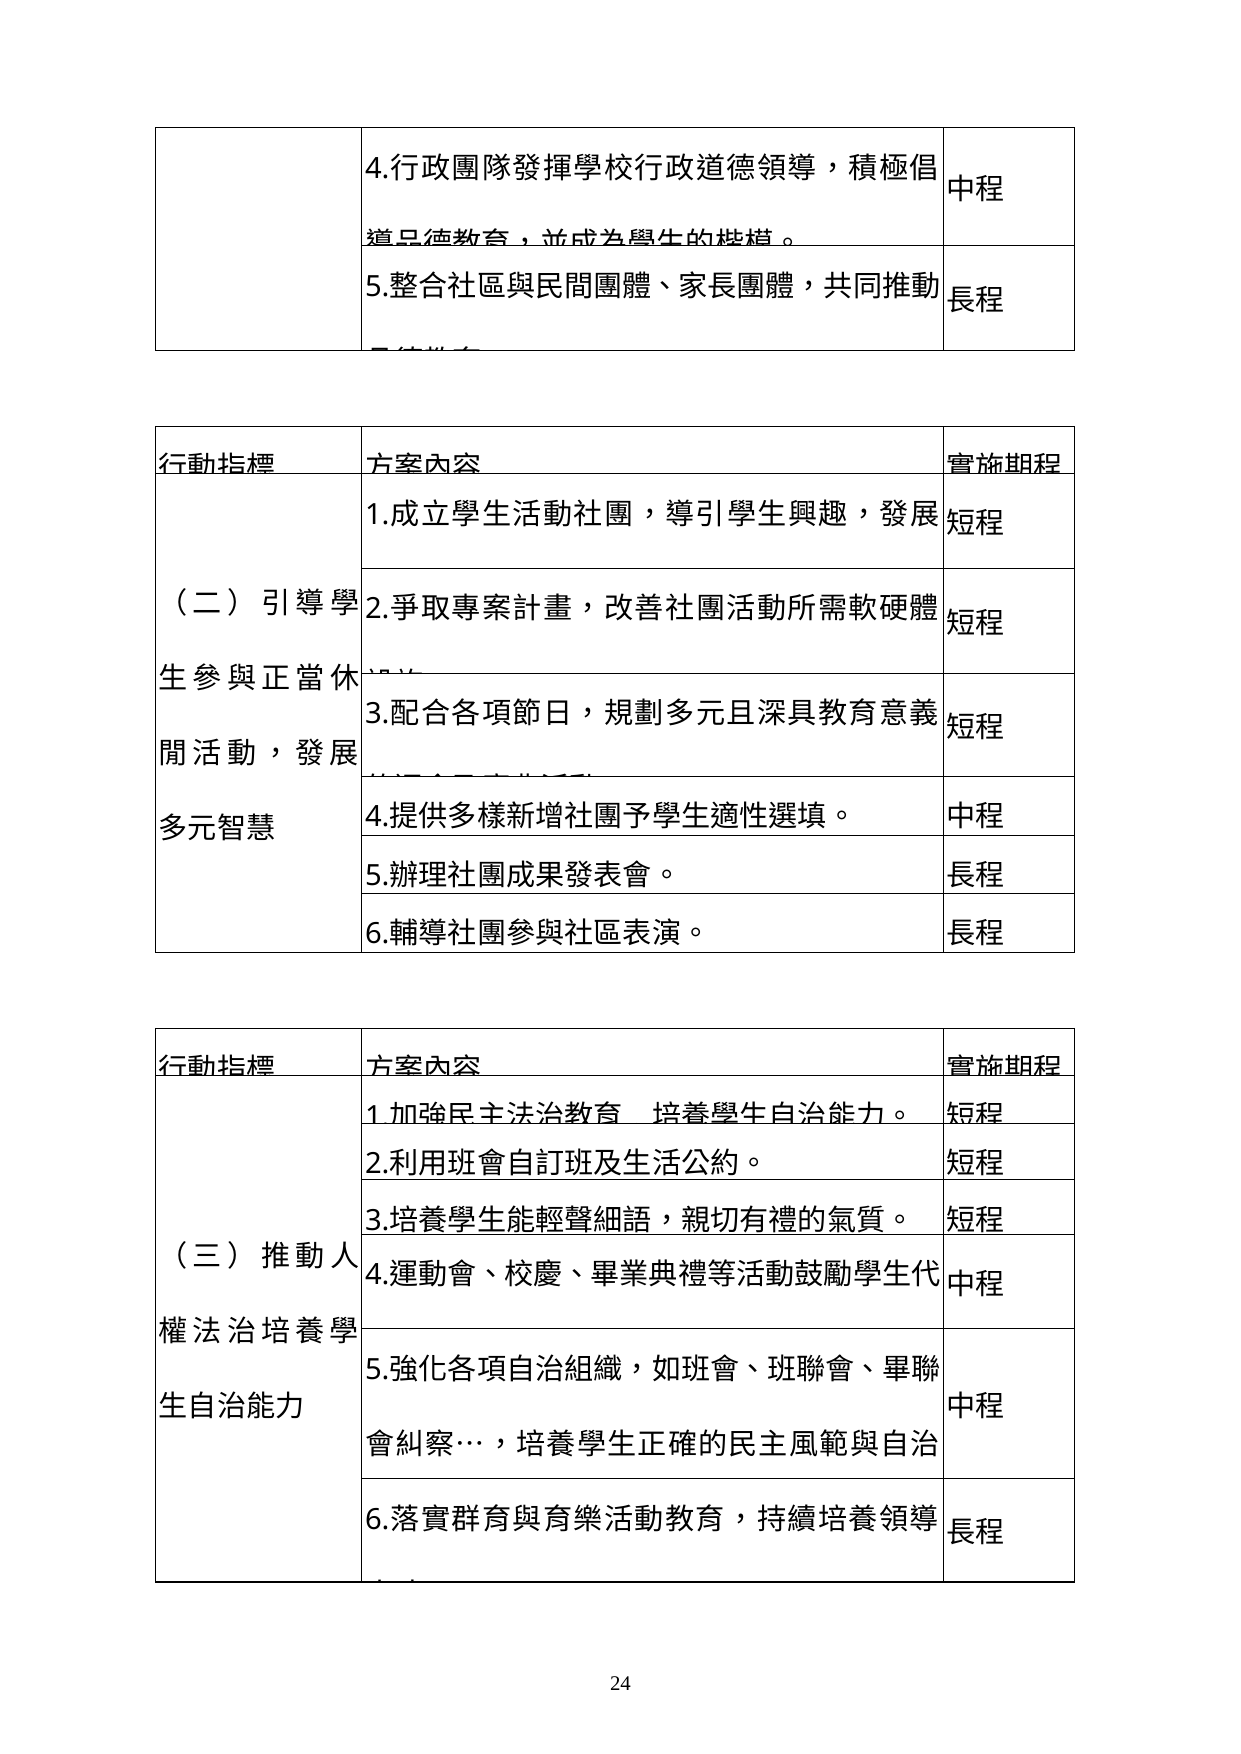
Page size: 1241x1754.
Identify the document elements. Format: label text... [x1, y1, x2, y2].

table_cell 2.利用班會自訂班及生活公約。 [362, 1124, 943, 1179]
table_header 方案內容 [362, 1029, 943, 1075]
table_cell 4.運動會、校慶、畢業典禮等活動鼓勵學生代表參與，以符合學校與學生的需求。 [362, 1235, 943, 1328]
table_cell 短程 [944, 1124, 1074, 1179]
table_cell 短程 [944, 1076, 1074, 1122]
table_cell 5.強化各項自治組織，如班會、班聯會、畢聯會糾察…，培養學生正確的民主風範與自治能力，並激發榮譽感。 [362, 1329, 943, 1478]
table_cell （二）引導學生參與正當休閒活動，發展多元智慧 [156, 474, 361, 952]
table_cell 2.爭取專案計畫，改善社團活動所需軟硬體設施。 [362, 569, 943, 672]
table_cell 長程 [944, 1479, 1074, 1581]
table_cell 4.行政團隊發揮學校行政道德領導，積極倡導品德教育，並成為學生的楷模。 [362, 128, 943, 245]
table_header 實施期程 [944, 427, 1074, 473]
table_cell 1.加強民主法治教育﹐培養學生自治能力。 [362, 1076, 943, 1122]
table_cell 4.提供多樣新增社團予學生適性選填。 [362, 777, 943, 834]
table_cell 中程 [944, 128, 1074, 245]
table_cell 長程 [944, 894, 1074, 952]
table_header 方案內容 [362, 427, 943, 473]
table_cell 3.培養學生能輕聲細語，親切有禮的氣質。 [362, 1180, 943, 1234]
table_cell 1.成立學生活動社團，導引學生興趣，發展潛能，並建立學校特色。 [362, 474, 943, 568]
table_cell 長程 [944, 246, 1074, 350]
table_cell 短程 [944, 474, 1074, 568]
table_header 實施期程 [944, 1029, 1074, 1075]
table_cell 短程 [944, 674, 1074, 776]
table_cell 長程 [944, 836, 1074, 893]
table_cell 中程 [944, 777, 1074, 834]
table_cell 5.整合社區與民間團體、家長團體，共同推動品德教育。 [362, 246, 943, 350]
table_cell 中程 [944, 1329, 1074, 1478]
table_cell 6.落實群育與育樂活動教育，持續培養領導人才。 [362, 1479, 943, 1581]
table_cell 5.辦理社團成果發表會。 [362, 836, 943, 893]
table_header 行動指標 [156, 1029, 361, 1075]
table_cell 短程 [944, 1180, 1074, 1234]
table_cell 6.輔導社團參與社區表演。 [362, 894, 943, 952]
table_cell 3.配合各項節日，規劃多元且深具教育意義的週會及慶典活動。 [362, 674, 943, 776]
table_cell 短程 [944, 569, 1074, 672]
table_cell （三）推動人權法治培養學生自治能力 [156, 1076, 361, 1581]
table_cell 中程 [944, 1235, 1074, 1328]
table_header 行動指標 [156, 427, 361, 473]
